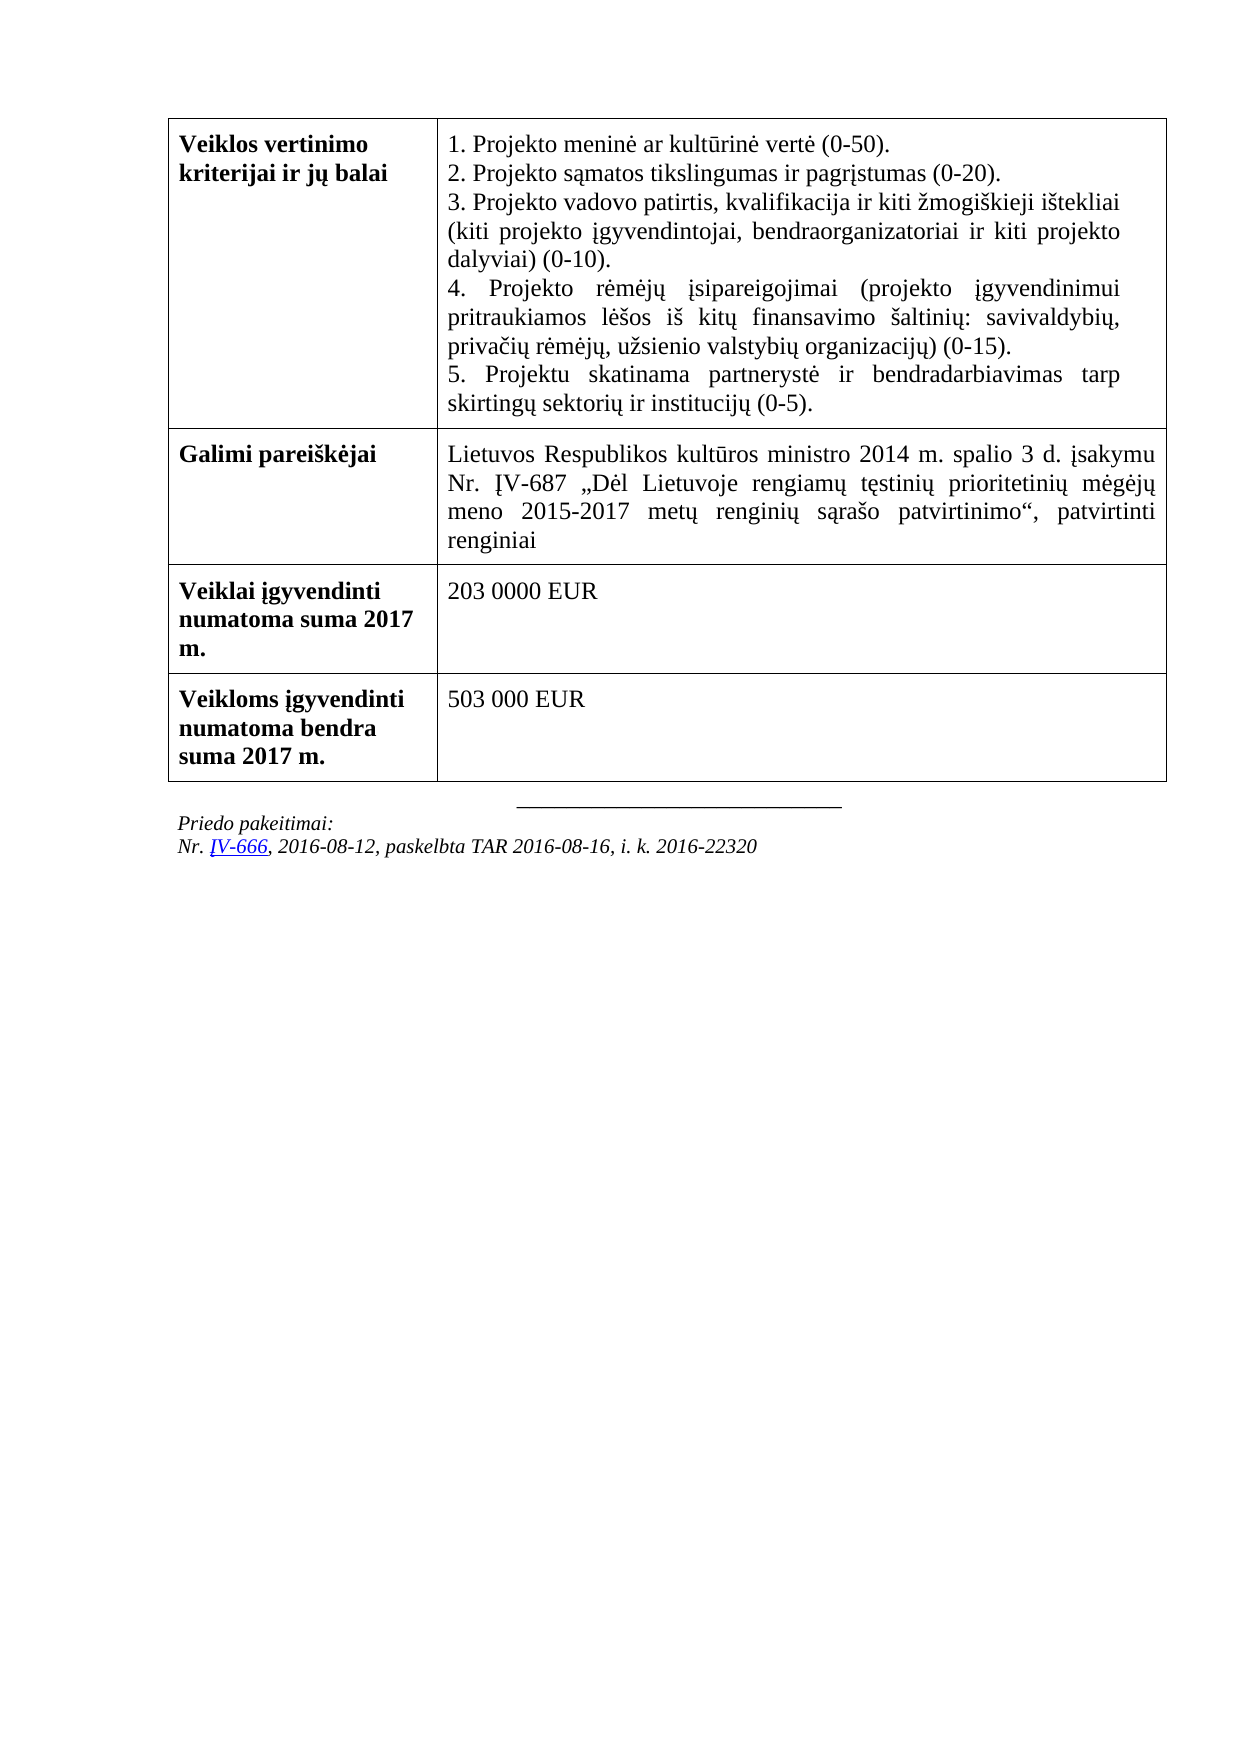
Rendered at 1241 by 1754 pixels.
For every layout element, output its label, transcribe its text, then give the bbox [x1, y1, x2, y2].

text Priedo pakeitimai: [177, 810, 1181, 834]
table_cell 503 000 EUR [438, 674, 1166, 781]
table_cell Lietuvos Respublikos kultūros ministro 2014 m. spalio 3 d. įsakymu Nr. ĮV-687 „Dėl Lietuvoje rengiamų tęstinių prioritetinių mėgėjų meno 2015-2017 metų renginių sąrašo patvirtinimo“, patvirtinti renginiai [438, 429, 1166, 564]
text Nr. ĮV-666, 2016-08-12, paskelbta TAR 2016-08-16, i. k. 2016-22320 [177, 834, 1181, 858]
table_cell Veiklai įgyvendinti numatoma suma 2017 m. [169, 565, 437, 672]
table_cell Veikloms įgyvendinti numatoma bendra suma 2017 m. [169, 674, 437, 781]
table_cell 203 0000 EUR [438, 565, 1166, 672]
table_cell Galimi pareiškėjai [169, 429, 437, 564]
table_cell Veiklos vertinimo kriterijai ir jų balai [169, 119, 437, 427]
table_cell 1. Projekto meninė ar kultūrinė vertė (0-50). 2. Projekto sąmatos tikslingumas ir pagrįstumas (0-20). 3. Projekto vadovo patirtis, kvalifikacija ir kiti žmogiškieji ištekliai (kiti projekto įgyvendintojai, bendraorganizatoriai ir kiti projekto dalyviai) (0-10). 4. Projekto rėmėjų įsipareigojimai (projekto įgyvendinimui pritraukiamos lėšos iš kitų finansavimo šaltinių: savivaldybių, privačių rėmėjų, užsienio valstybių organizacijų) (0-15). 5. Projektu skatinama partnerystė ir bendradarbiavimas tarp skirtingų sektorių ir institucijų (0-5). [438, 119, 1166, 427]
text __________________________ [177, 782, 1181, 810]
